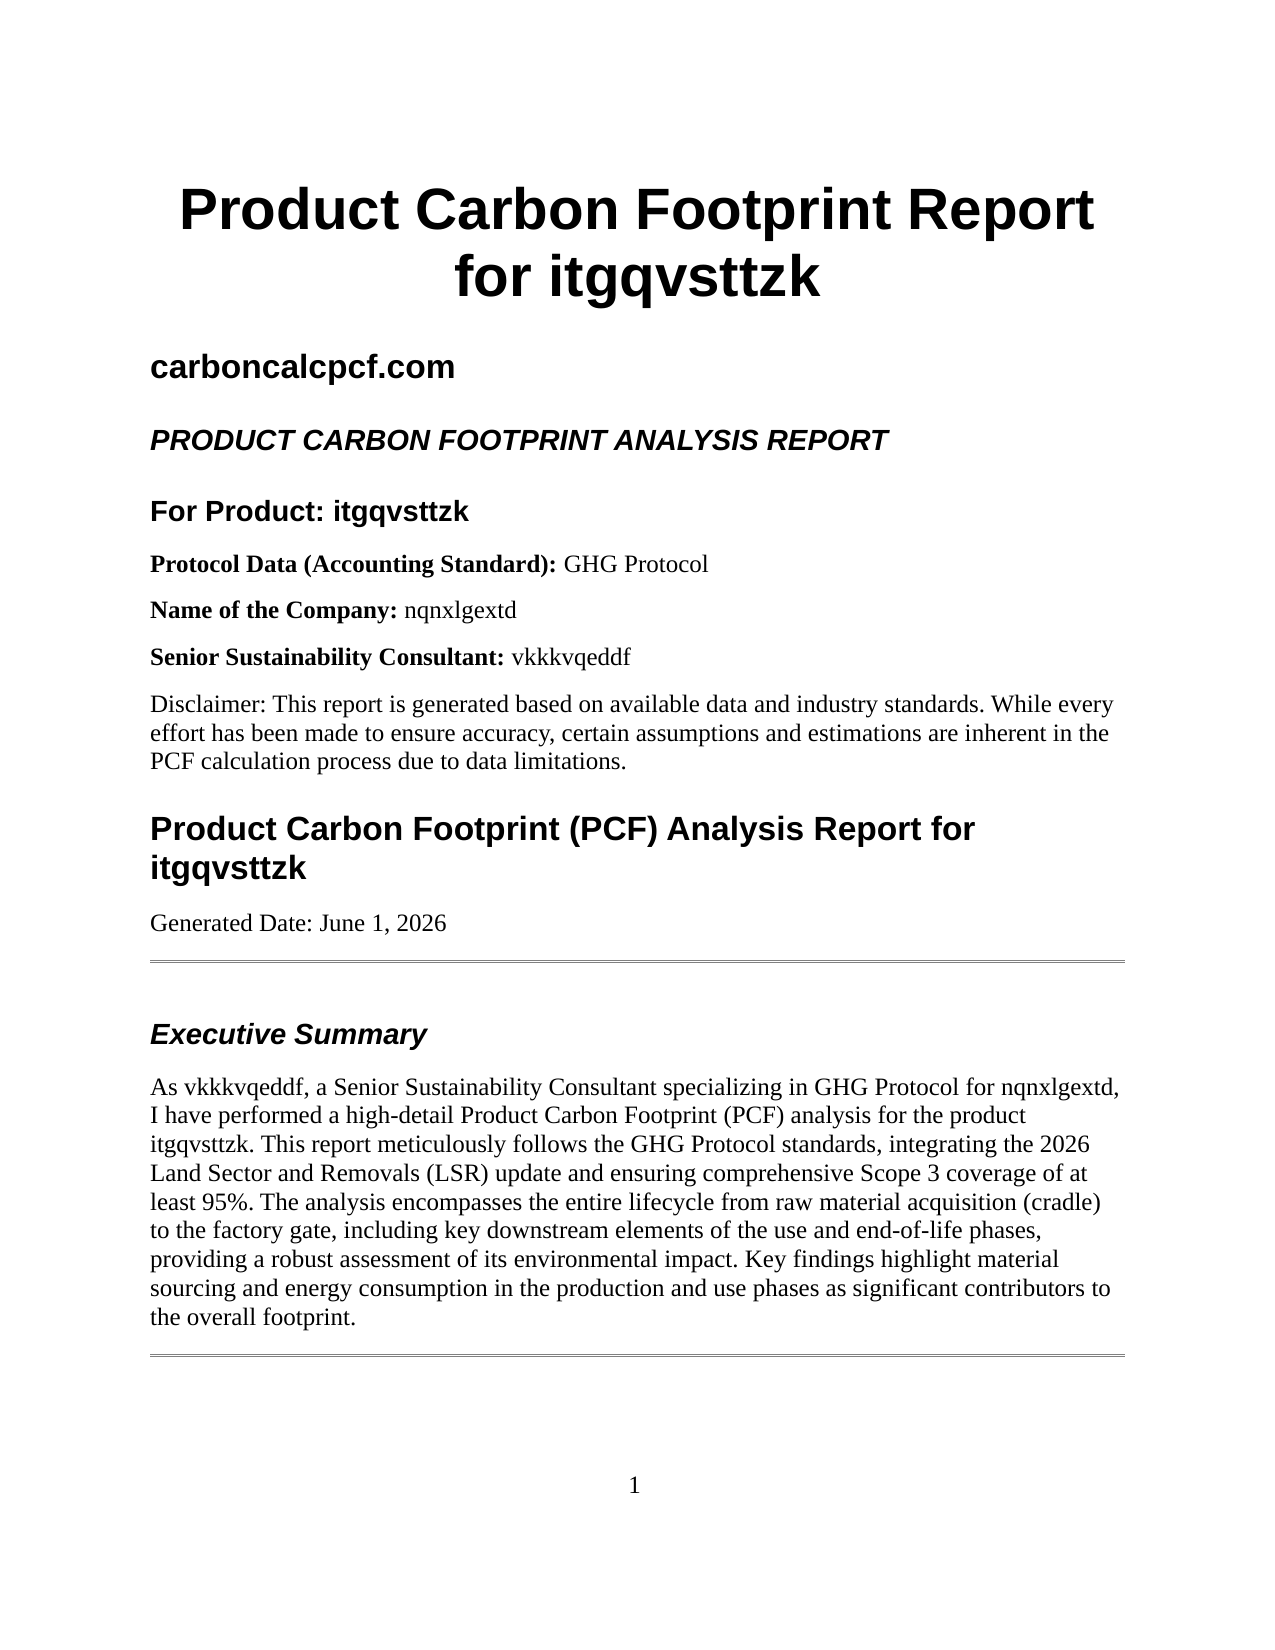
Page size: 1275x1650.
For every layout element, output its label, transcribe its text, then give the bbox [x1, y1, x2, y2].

subtitle Product Carbon Footprint (PCF) Analysis Report for itgqvsttzk [150, 809, 1125, 886]
subtitle Executive Summary [150, 1017, 1125, 1050]
subtitle PRODUCT CARBON FOOTPRINT ANALYSIS REPORT [150, 423, 1125, 456]
text Disclaimer: This report is generated based on available data and industry standards. While every effort has been made to ensure accuracy, certain assumptions and estimations are inherent in the PCF calculation process due to data limitations. [150, 689, 1125, 775]
text Generated Date: June 1, 2026 [150, 908, 1125, 937]
text As vkkkvqeddf, a Senior Sustainability Consultant specializing in GHG Protocol for nqnxlgextd, I have performed a high-detail Product Carbon Footprint (PCF) analysis for the product itgqvsttzk. This report meticulously follows the GHG Protocol standards, integrating the 2026 Land Sector and Removals (LSR) update and ensuring comprehensive Scope 3 coverage of at least 95%. The analysis encompasses the entire lifecycle from raw material acquisition (cradle) to the factory gate, including key downstream elements of the use and end-of-life phases, providing a robust assessment of its environmental impact. Key findings highlight material sourcing and energy consumption in the production and use phases as significant contributors to the overall footprint. [150, 1072, 1125, 1330]
text Name of the Company: nqnxlgextd [150, 596, 1125, 624]
text Senior Sustainability Consultant: vkkkvqeddf [150, 642, 1125, 671]
subtitle For Product: itgqvsttzk [150, 494, 1125, 527]
title Product Carbon Footprint Report for itgqvsttzk [150, 175, 1125, 309]
text Protocol Data (Accounting Standard): GHG Protocol [150, 549, 1125, 578]
subtitle carboncalcpcf.com [150, 347, 1125, 385]
